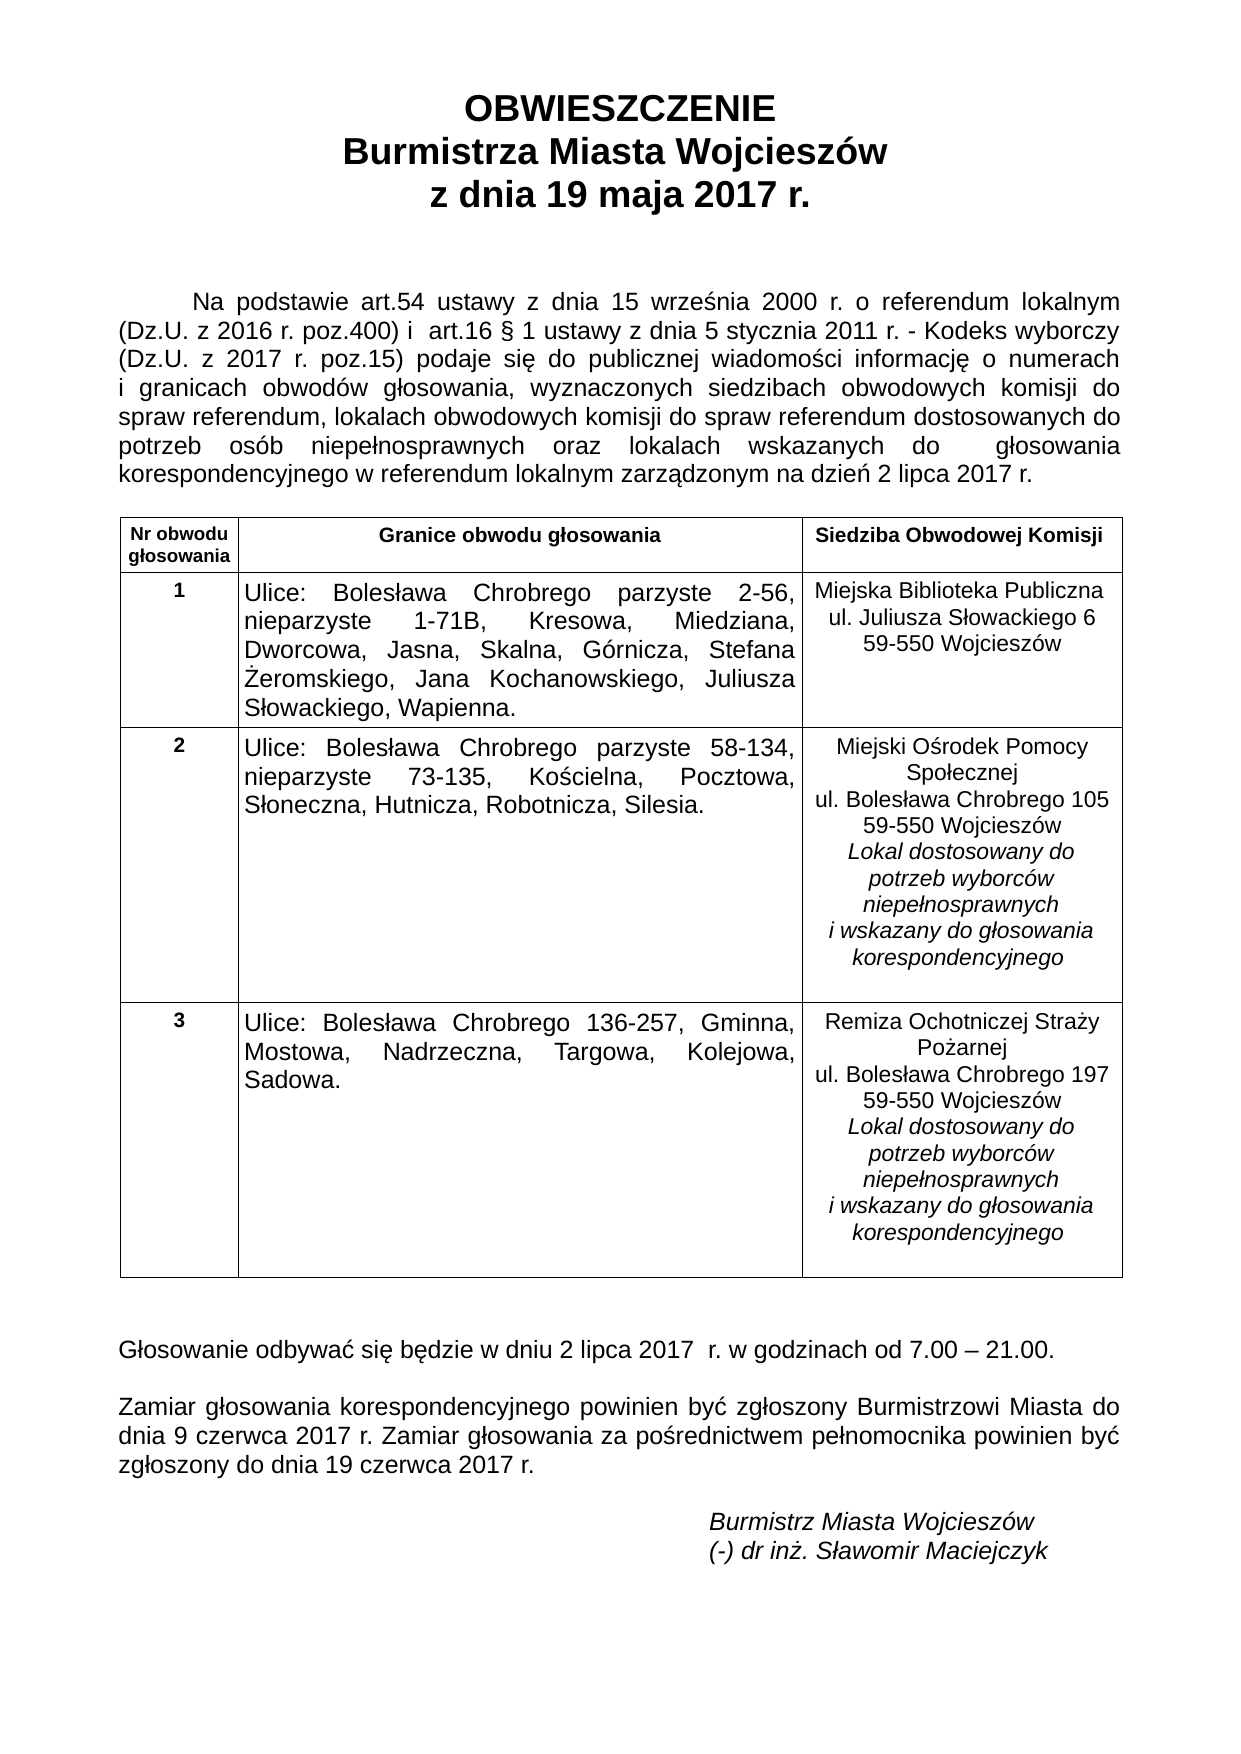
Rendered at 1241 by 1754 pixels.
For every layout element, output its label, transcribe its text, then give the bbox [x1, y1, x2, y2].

text Burmistrz Miasta Wojcieszów [118, 1507, 1122, 1536]
table_cell Miejski Ośrodek Pomocy Społecznej ul. Bolesława Chrobrego 105 59-550 Wojcieszów Lokal dostosowany do potrzeb wyborców niepełnosprawnych i wskazany do głosowania korespondencyjnego [803, 728, 1122, 1002]
text Burmistrza Miasta Wojcieszów [118, 129, 1122, 172]
text Zamiar głosowania korespondencyjnego powinien być zgłoszony Burmistrzowi Miasta do dnia 9 czerwca 2017 r. Zamiar głosowania za pośrednictwem pełnomocnika powinien być zgłoszony do dnia 19 czerwca 2017 r. [118, 1392, 1122, 1478]
table_header Siedziba Obwodowej Komisji [803, 518, 1122, 572]
text Na podstawie art.54 ustawy z dnia 15 września 2000 r. o referendum lokalnym (Dz.U. z 2016 r. poz.400) i art.16 § 1 ustawy z dnia 5 stycznia 2011 r. - Kodeks wyborczy (Dz.U. z 2017 r. poz.15) podaje się do publicznej wiadomości informację o numerach i granicach obwodów głosowania, wyznaczonych siedzibach obwodowych komisji do spraw referendum, lokalach obwodowych komisji do spraw referendum dostosowanych do potrzeb osób niepełnosprawnych oraz lokalach wskazanych do głosowania korespondencyjnego w referendum lokalnym zarządzonym na dzień 2 lipca 2017 r. [118, 287, 1122, 488]
table_cell 3 [121, 1003, 238, 1277]
table_cell Ulice: Bolesława Chrobrego 136-257, Gminna, Mostowa, Nadrzeczna, Targowa, Kolejowa, Sadowa. [239, 1003, 802, 1277]
table_cell Remiza Ochotniczej Straży Pożarnej ul. Bolesława Chrobrego 197 59-550 Wojcieszów Lokal dostosowany do potrzeb wyborców niepełnosprawnych i wskazany do głosowania korespondencyjnego [803, 1003, 1122, 1277]
table_cell Ulice: Bolesława Chrobrego parzyste 2-56, nieparzyste 1-71B, Kresowa, Miedziana, Dworcowa, Jasna, Skalna, Górnicza, Stefana Żeromskiego, Jana Kochanowskiego, Juliusza Słowackiego, Wapienna. [239, 573, 802, 727]
text Głosowanie odbywać się będzie w dniu 2 lipca 2017 r. w godzinach od 7.00 – 21.00. [118, 1335, 1122, 1363]
table_cell Ulice: Bolesława Chrobrego parzyste 58-134, nieparzyste 73-135, Kościelna, Pocztowa, Słoneczna, Hutnicza, Robotnicza, Silesia. [239, 728, 802, 1002]
table_cell 1 [121, 573, 238, 727]
table_header Granice obwodu głosowania [239, 518, 802, 572]
text z dnia 19 maja 2017 r. [118, 172, 1122, 215]
text (-) dr inż. Sławomir Maciejczyk [118, 1536, 1122, 1565]
table_cell Miejska Biblioteka Publiczna ul. Juliusza Słowackiego 6 59-550 Wojcieszów [803, 573, 1122, 727]
table_cell 2 [121, 728, 238, 1002]
text OBWIESZCZENIE [118, 86, 1122, 129]
table_header Nr obwodu głosowania [121, 518, 238, 572]
